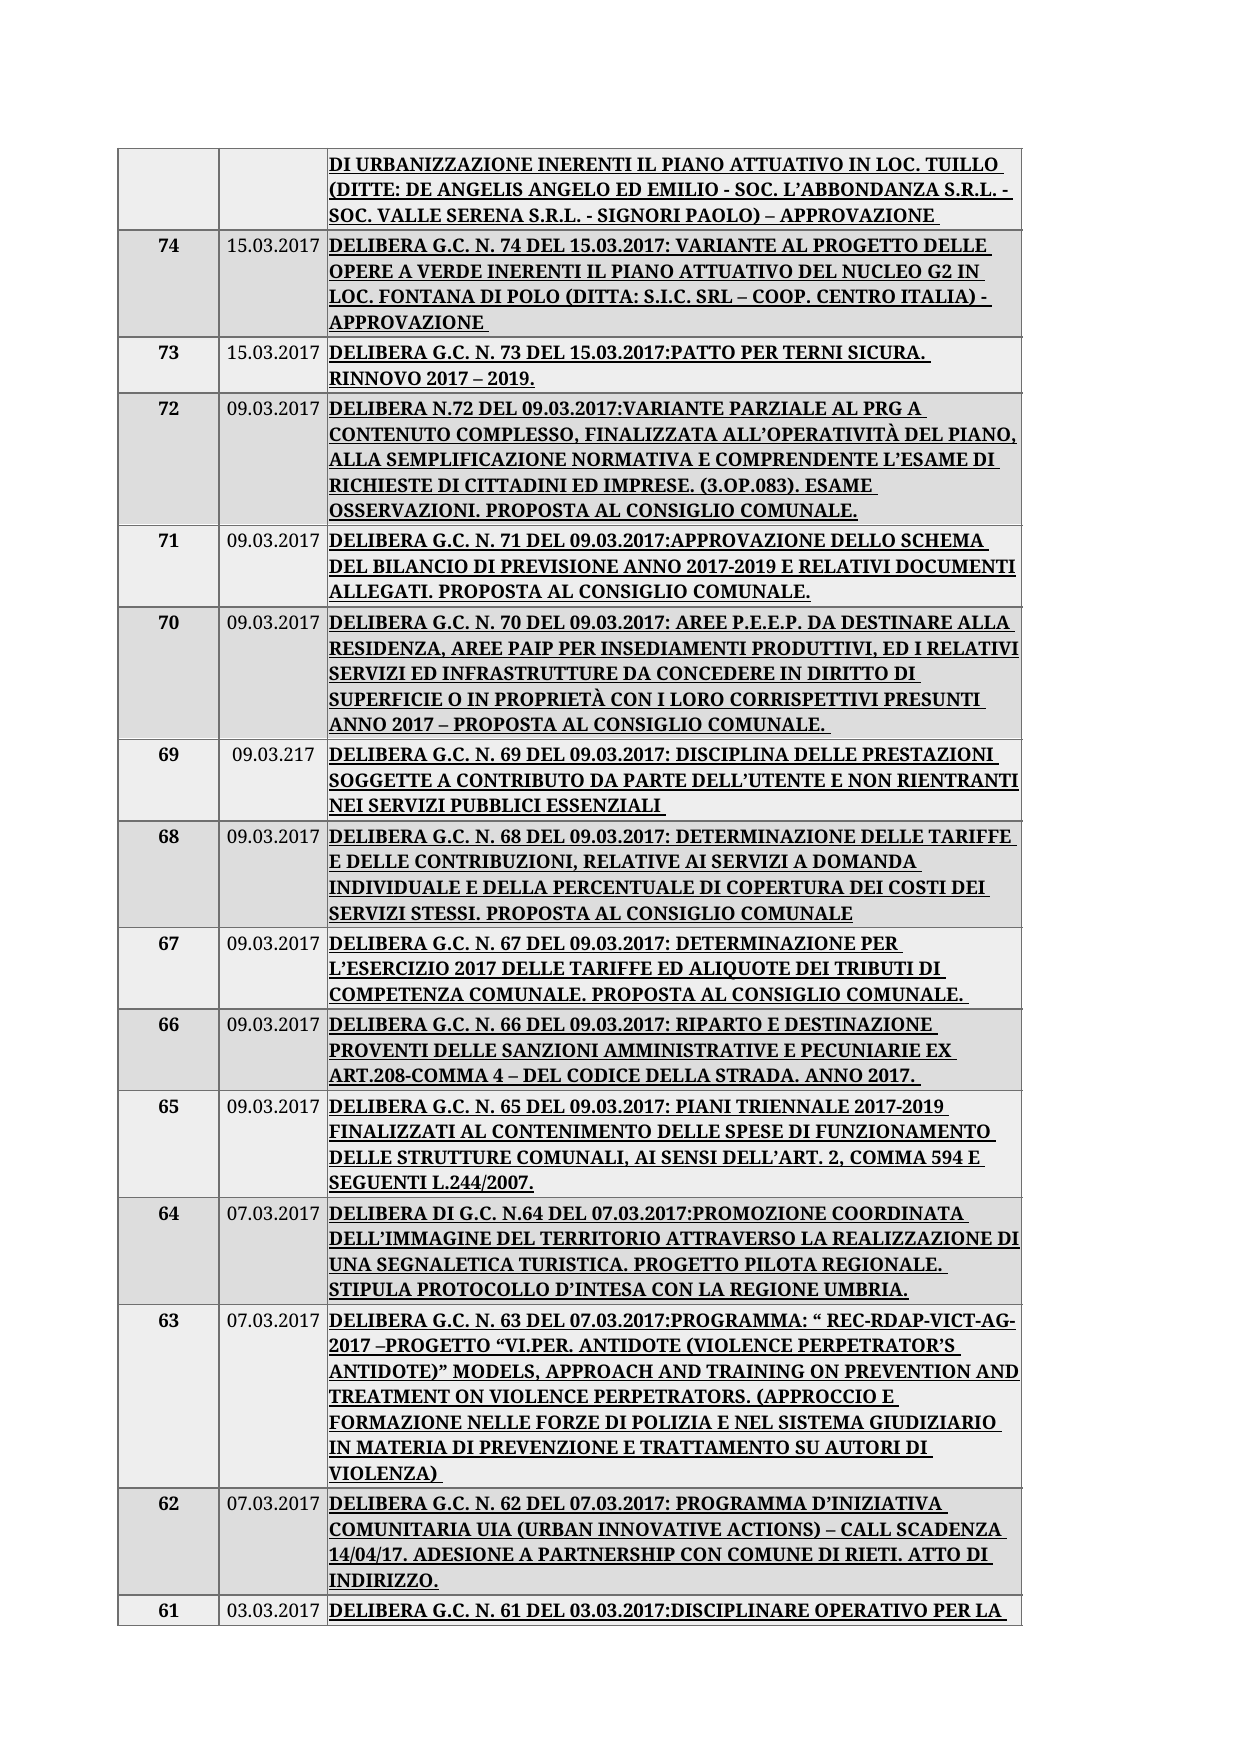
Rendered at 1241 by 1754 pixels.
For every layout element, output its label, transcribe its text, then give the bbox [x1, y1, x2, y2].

table_cell DELIBERA G.C. N. 74 DEL 15.03.2017: VARIANTE AL PROGETTO DELLE OPERE A VERDE INERENTI IL PIANO ATTUATIVO DEL NUCLEO G2 IN LOC. FONTANA DI POLO (DITTA: S.I.C. SRL – COOP. CENTRO ITALIA) - APPROVAZIONE [328, 231, 1021, 336]
table_cell 72 [119, 394, 218, 524]
table_cell 73 [119, 338, 218, 392]
table_cell 09.03.2017 [220, 822, 327, 927]
table_cell 61 [119, 1596, 218, 1625]
table_cell DELIBERA G.C. N. 62 DEL 07.03.2017: PROGRAMMA D’INIZIATIVA COMUNITARIA UIA (URBAN INNOVATIVE ACTIONS) – CALL SCADENZA 14/04/17. ADESIONE A PARTNERSHIP CON COMUNE DI RIETI. ATTO DI INDIRIZZO. [328, 1489, 1021, 1594]
table_cell DELIBERA G.C. N. 63 DEL 07.03.2017:PROGRAMMA: “ REC-RDAP-VICT-AG-2017 –PROGETTO “VI.PER. ANTIDOTE (VIOLENCE PERPETRATOR’S ANTIDOTE)” MODELS, APPROACH AND TRAINING ON PREVENTION AND TREATMENT ON VIOLENCE PERPETRATORS. (APPROCCIO E FORMAZIONE NELLE FORZE DI POLIZIA E NEL SISTEMA GIUDIZIARIO IN MATERIA DI PREVENZIONE E TRATTAMENTO SU AUTORI DI VIOLENZA) [328, 1305, 1021, 1487]
table_cell 15.03.2017 [220, 231, 327, 336]
table_cell [119, 149, 218, 229]
table_cell DELIBERA G.C. N. 70 DEL 09.03.2017: AREE P.E.E.P. DA DESTINARE ALLA RESIDENZA, AREE PAIP PER INSEDIAMENTI PRODUTTIVI, ED I RELATIVI SERVIZI ED INFRASTRUTTURE DA CONCEDERE IN DIRITTO DI SUPERFICIE O IN PROPRIETÀ CON I LORO CORRISPETTIVI PRESUNTI ANNO 2017 – PROPOSTA AL CONSIGLIO COMUNALE. [328, 608, 1021, 738]
table_cell 69 [119, 740, 218, 820]
table_cell 62 [119, 1489, 218, 1594]
table_cell 09.03.2017 [220, 526, 327, 606]
table_cell 70 [119, 608, 218, 738]
table_cell 64 [119, 1198, 218, 1304]
table_cell DELIBERA G.C. N. 65 DEL 09.03.2017: PIANI TRIENNALE 2017-2019 FINALIZZATI AL CONTENIMENTO DELLE SPESE DI FUNZIONAMENTO DELLE STRUTTURE COMUNALI, AI SENSI DELL’ART. 2, COMMA 594 E SEGUENTI L.244/2007. [328, 1091, 1021, 1197]
table_cell DELIBERA DI G.C. N.64 DEL 07.03.2017:PROMOZIONE COORDINATA DELL’IMMAGINE DEL TERRITORIO ATTRAVERSO LA REALIZZAZIONE DI UNA SEGNALETICA TURISTICA. PROGETTO PILOTA REGIONALE. STIPULA PROTOCOLLO D’INTESA CON LA REGIONE UMBRIA. [328, 1198, 1021, 1304]
table_cell DELIBERA G.C. N. 61 DEL 03.03.2017:DISCIPLINARE OPERATIVO PER LA [328, 1596, 1021, 1625]
table_cell 68 [119, 822, 218, 927]
table_cell 09.03.2017 [220, 608, 327, 738]
table_cell 09.03.2017 [220, 394, 327, 524]
table_cell 09.03.217 [220, 740, 327, 820]
table_cell 09.03.2017 [220, 1010, 327, 1090]
table_cell 09.03.2017 [220, 1091, 327, 1197]
table_cell 15.03.2017 [220, 338, 327, 392]
table_cell DI URBANIZZAZIONE INERENTI IL PIANO ATTUATIVO IN LOC. TUILLO (DITTE: DE ANGELIS ANGELO ED EMILIO - SOC. L’ABBONDANZA S.R.L. - SOC. VALLE SERENA S.R.L. - SIGNORI PAOLO) – APPROVAZIONE [328, 149, 1021, 229]
table_cell DELIBERA G.C. N. 68 DEL 09.03.2017: DETERMINAZIONE DELLE TARIFFE E DELLE CONTRIBUZIONI, RELATIVE AI SERVIZI A DOMANDA INDIVIDUALE E DELLA PERCENTUALE DI COPERTURA DEI COSTI DEI SERVIZI STESSI. PROPOSTA AL CONSIGLIO COMUNALE [328, 822, 1021, 927]
table_cell 09.03.2017 [220, 928, 327, 1008]
table_cell 63 [119, 1305, 218, 1487]
table_cell 07.03.2017 [220, 1198, 327, 1304]
table_cell 03.03.2017 [220, 1596, 327, 1625]
table_cell 66 [119, 1010, 218, 1090]
table_cell 07.03.2017 [220, 1305, 327, 1487]
table_cell 71 [119, 526, 218, 606]
table_cell DELIBERA G.C. N. 69 DEL 09.03.2017: DISCIPLINA DELLE PRESTAZIONI SOGGETTE A CONTRIBUTO DA PARTE DELL’UTENTE E NON RIENTRANTI NEI SERVIZI PUBBLICI ESSENZIALI [328, 740, 1021, 820]
table_cell DELIBERA G.C. N. 73 DEL 15.03.2017:PATTO PER TERNI SICURA. RINNOVO 2017 – 2019. [328, 338, 1021, 392]
table_cell DELIBERA G.C. N. 67 DEL 09.03.2017: DETERMINAZIONE PER L’ESERCIZIO 2017 DELLE TARIFFE ED ALIQUOTE DEI TRIBUTI DI COMPETENZA COMUNALE. PROPOSTA AL CONSIGLIO COMUNALE. [328, 928, 1021, 1008]
table_cell DELIBERA G.C. N. 66 DEL 09.03.2017: RIPARTO E DESTINAZIONE PROVENTI DELLE SANZIONI AMMINISTRATIVE E PECUNIARIE EX ART.208-COMMA 4 – DEL CODICE DELLA STRADA. ANNO 2017. [328, 1010, 1021, 1090]
table_cell 67 [119, 928, 218, 1008]
table_cell 74 [119, 231, 218, 336]
table_cell [220, 149, 327, 229]
table_cell DELIBERA G.C. N. 71 DEL 09.03.2017:APPROVAZIONE DELLO SCHEMA DEL BILANCIO DI PREVISIONE ANNO 2017-2019 E RELATIVI DOCUMENTI ALLEGATI. PROPOSTA AL CONSIGLIO COMUNALE. [328, 526, 1021, 606]
table_cell 65 [119, 1091, 218, 1197]
table_cell 07.03.2017 [220, 1489, 327, 1594]
table_cell DELIBERA N.72 DEL 09.03.2017:VARIANTE PARZIALE AL PRG A CONTENUTO COMPLESSO, FINALIZZATA ALL’OPERATIVITÀ DEL PIANO, ALLA SEMPLIFICAZIONE NORMATIVA E COMPRENDENTE L’ESAME DI RICHIESTE DI CITTADINI ED IMPRESE. (3.OP.083). ESAME OSSERVAZIONI. PROPOSTA AL CONSIGLIO COMUNALE. [328, 394, 1021, 524]
